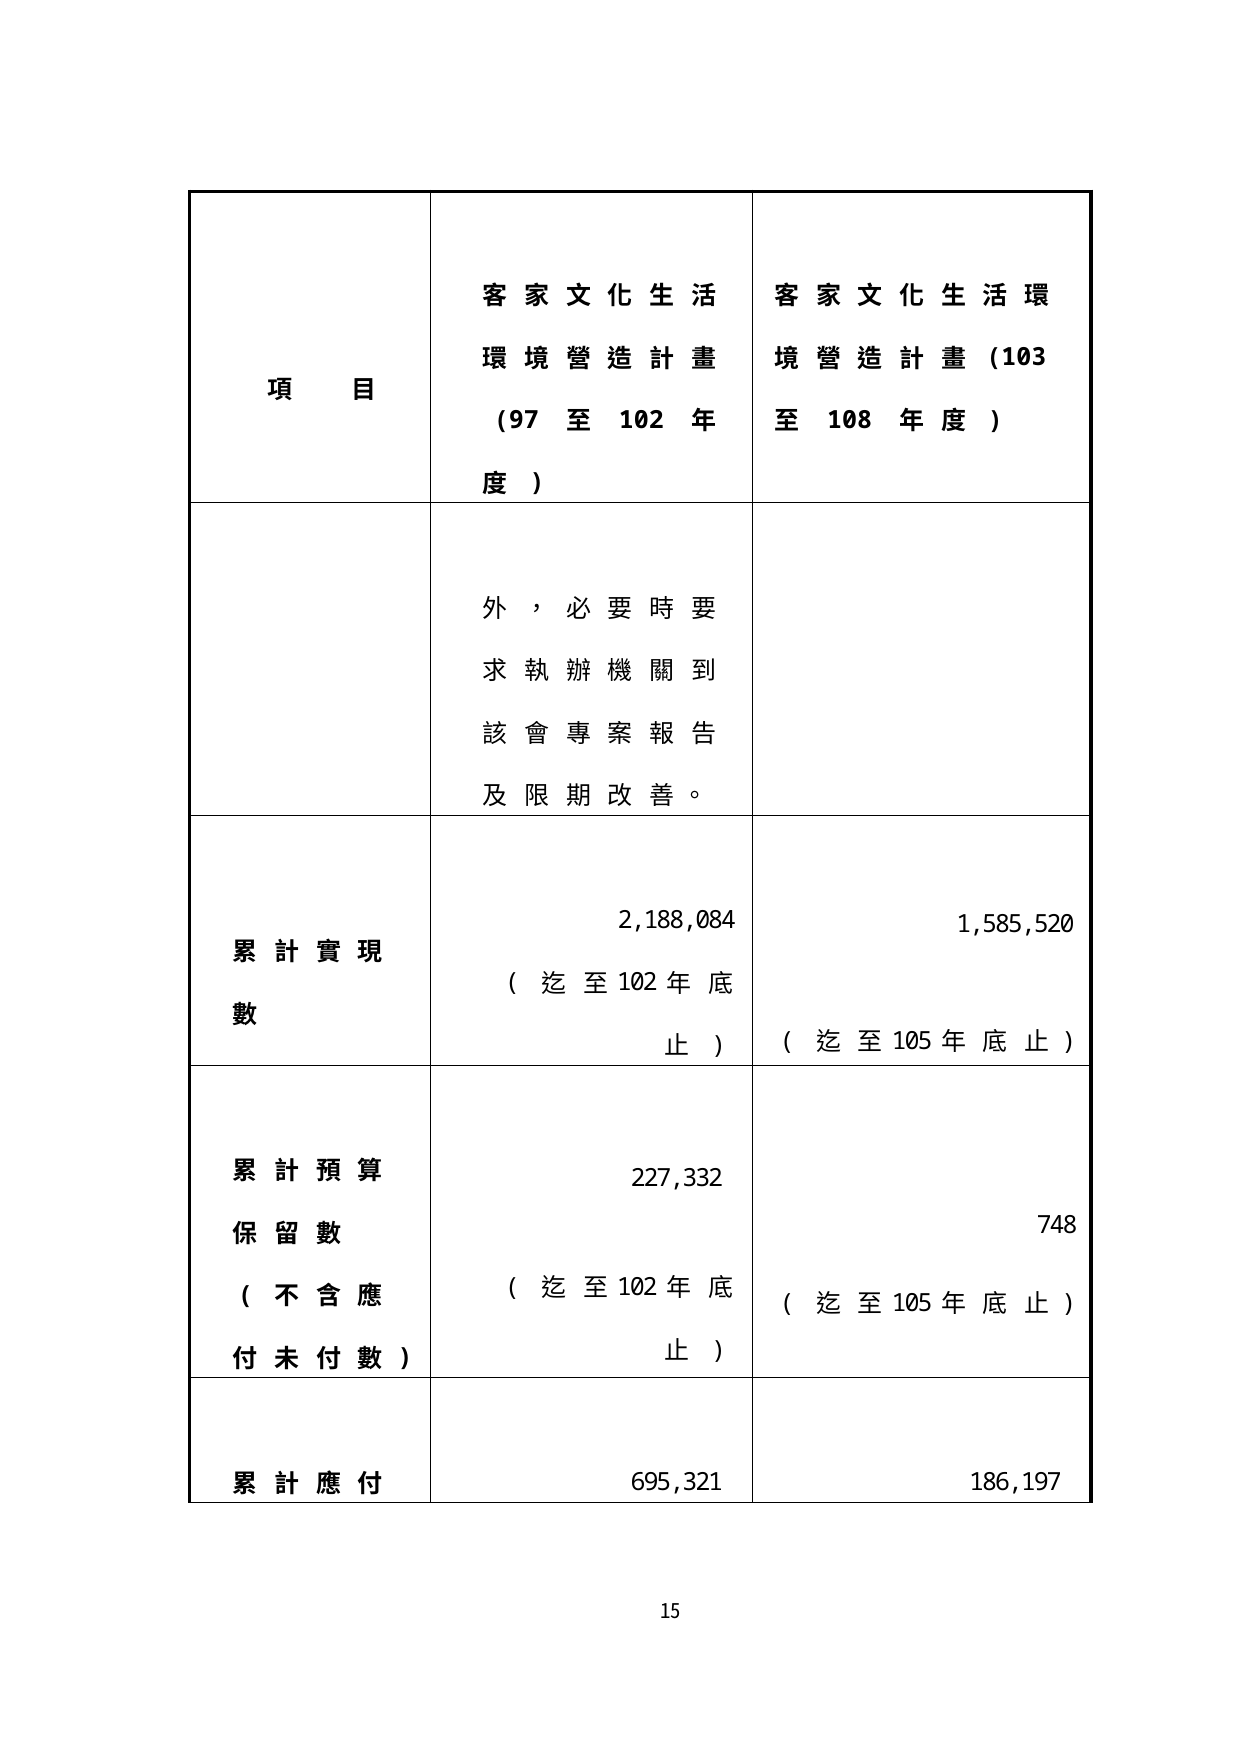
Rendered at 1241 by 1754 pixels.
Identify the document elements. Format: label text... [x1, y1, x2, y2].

table_cell 2,188,084 (迄至102年底止) [431, 816, 752, 1064]
table_header 客家文化生活環境營造計畫(97至102年度) [431, 193, 752, 502]
table_cell 累計實現數 [191, 816, 430, 1064]
table_cell 外，必要時要求執辦機關到該會專案報告及限期改善。 [431, 503, 752, 814]
table_cell 186,197 [753, 1378, 1089, 1502]
table_header 項 目 [191, 193, 430, 502]
table_cell 累計預算保留數(不含應付未付數) [191, 1066, 430, 1377]
table_cell 累計應付 [191, 1378, 430, 1502]
table_header 客家文化生活環境營造計畫(103至108年度) [753, 193, 1089, 502]
table_cell 1,585,520 (迄至105年底止) [753, 816, 1089, 1064]
table_cell 695,321 [431, 1378, 752, 1502]
table_cell [753, 503, 1089, 814]
table_cell 227,332 (迄至102年底止) [431, 1066, 752, 1377]
table_cell [191, 503, 430, 814]
table_cell 748 (迄至105年底止) [753, 1066, 1089, 1377]
